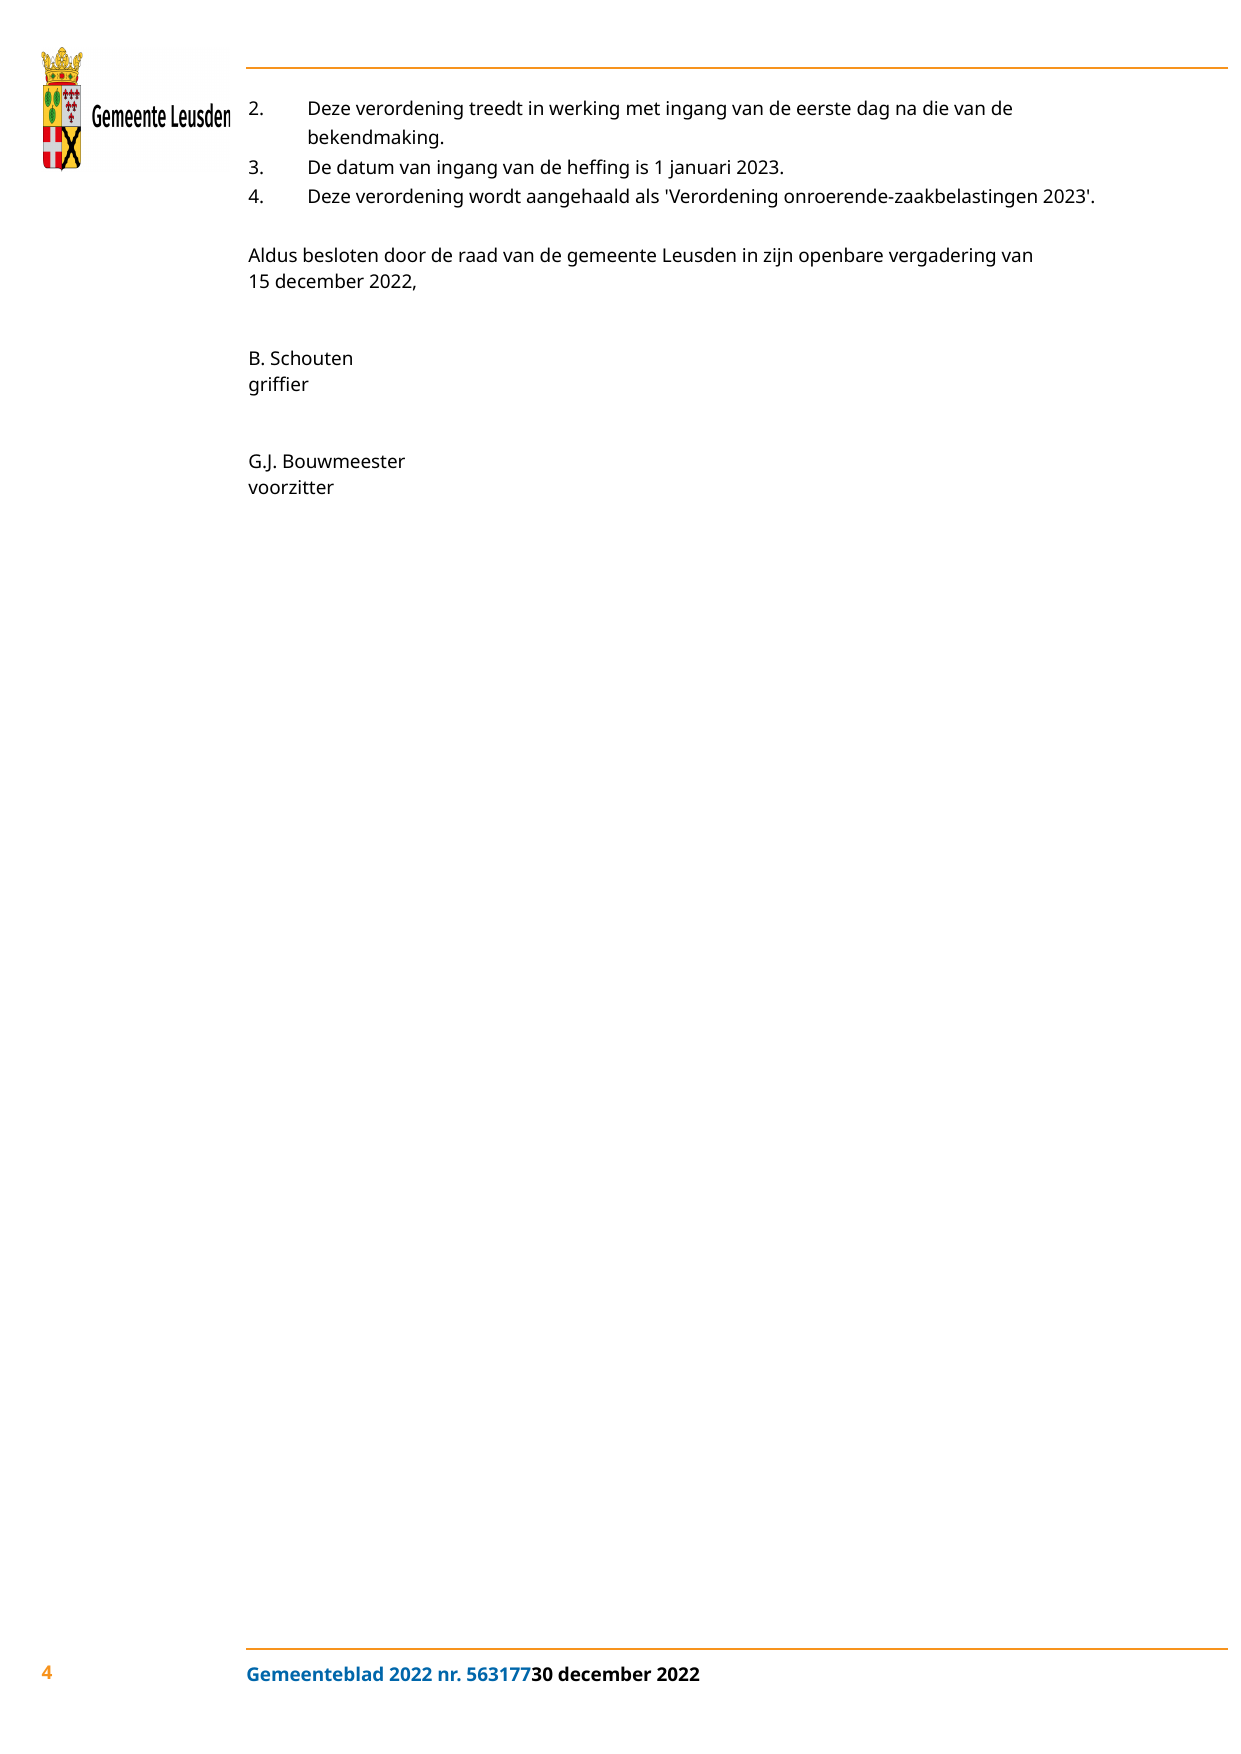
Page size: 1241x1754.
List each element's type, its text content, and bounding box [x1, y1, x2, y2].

text G.J. Bouwmeester [248, 448, 1152, 474]
list Deze verordening treedt in werking met ingang van de eerste dag na die van de bekendmaking. [248, 95, 1152, 150]
text voorzitter [248, 474, 1152, 500]
list Deze verordening wordt aangehaald als 'Verordening onroerende-zaakbelastingen 2023'. [248, 183, 1152, 209]
text Aldus besloten door de raad van de gemeente Leusden in zijn openbare vergadering van [248, 243, 1152, 268]
list De datum van ingang van de heffing is 1 januari 2023. [248, 154, 1152, 180]
text B. Schouten [248, 346, 1152, 371]
picture [41, 47, 231, 172]
text 15 december 2022, [248, 268, 1152, 294]
text griffier [248, 371, 1152, 397]
